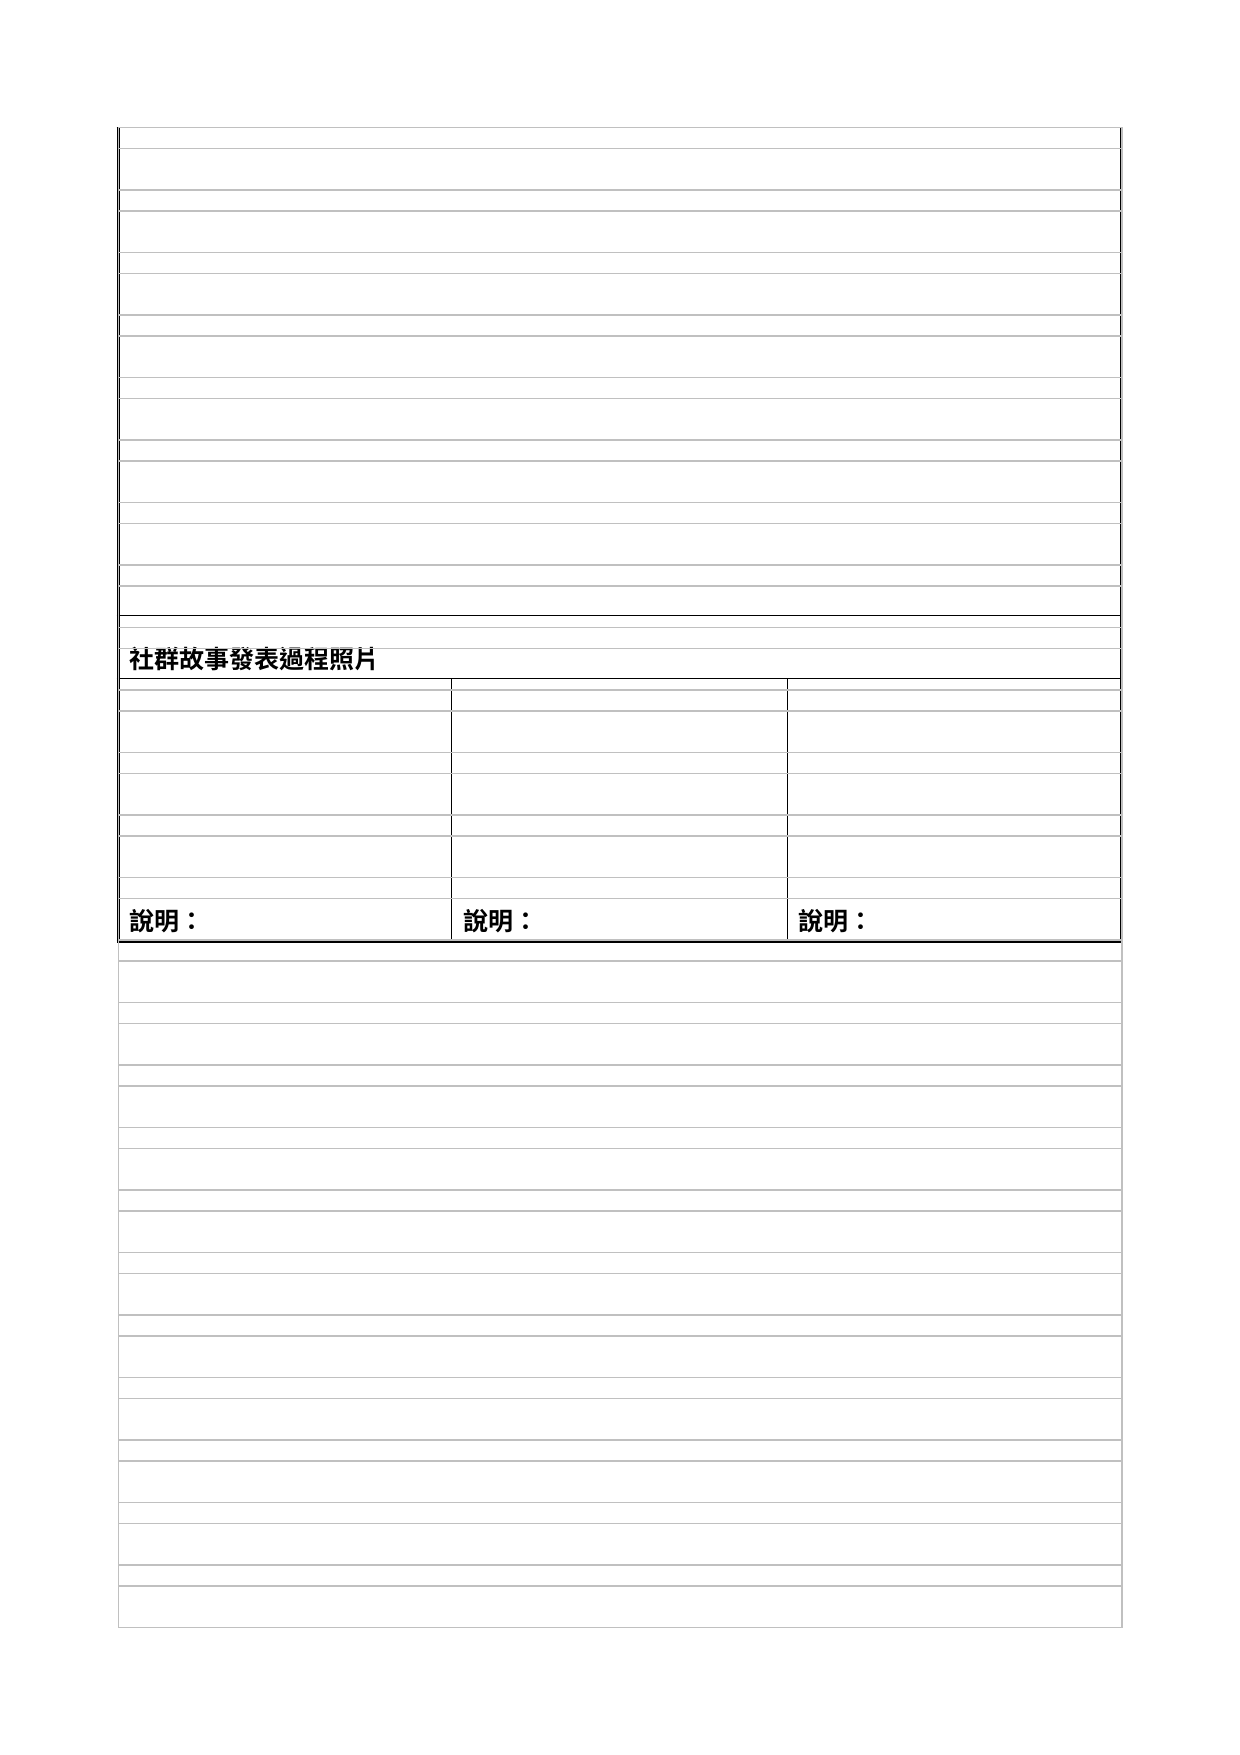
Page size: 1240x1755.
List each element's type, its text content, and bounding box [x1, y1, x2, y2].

table_cell 說明： [788, 899, 1120, 939]
table_cell [788, 679, 1120, 689]
table_cell [120, 149, 1120, 189]
table_cell 社群故事發表過程照片 [120, 649, 1120, 678]
table_cell [452, 753, 787, 773]
table_cell [120, 566, 1120, 585]
table_cell [120, 587, 1120, 614]
table_cell [788, 691, 1120, 710]
table_cell [120, 399, 1120, 439]
table_cell [120, 378, 1120, 398]
table_cell [120, 712, 451, 752]
table_cell [788, 774, 1120, 814]
table_cell [120, 774, 451, 814]
table_cell [120, 212, 1120, 252]
table_cell 說明： [452, 899, 787, 939]
table_cell [788, 816, 1120, 835]
table_cell [120, 274, 1120, 314]
table_cell [120, 616, 1120, 627]
table_cell [788, 712, 1120, 752]
table_cell [120, 679, 451, 689]
table_cell [452, 878, 787, 898]
table_cell [452, 816, 787, 835]
table_cell [120, 524, 1120, 564]
table_cell [120, 253, 1120, 273]
table_cell [788, 753, 1120, 773]
table_cell [120, 628, 1120, 648]
table_cell [120, 316, 1120, 335]
table_cell [452, 691, 787, 710]
table_cell [120, 837, 451, 877]
table_cell [452, 679, 787, 689]
table_cell [452, 837, 787, 877]
table_cell [120, 878, 451, 898]
table_cell [120, 337, 1120, 377]
table_cell [120, 128, 1120, 148]
table_cell [120, 191, 1120, 210]
table_cell [120, 691, 451, 710]
table_cell [788, 878, 1120, 898]
table_cell [452, 712, 787, 752]
table_cell [452, 774, 787, 814]
table_cell 說明： [120, 899, 451, 939]
table_cell [120, 753, 451, 773]
table_cell [120, 816, 451, 835]
table_cell [120, 462, 1120, 502]
table_cell [788, 837, 1120, 877]
table_cell [120, 503, 1120, 523]
table_cell [120, 441, 1120, 460]
